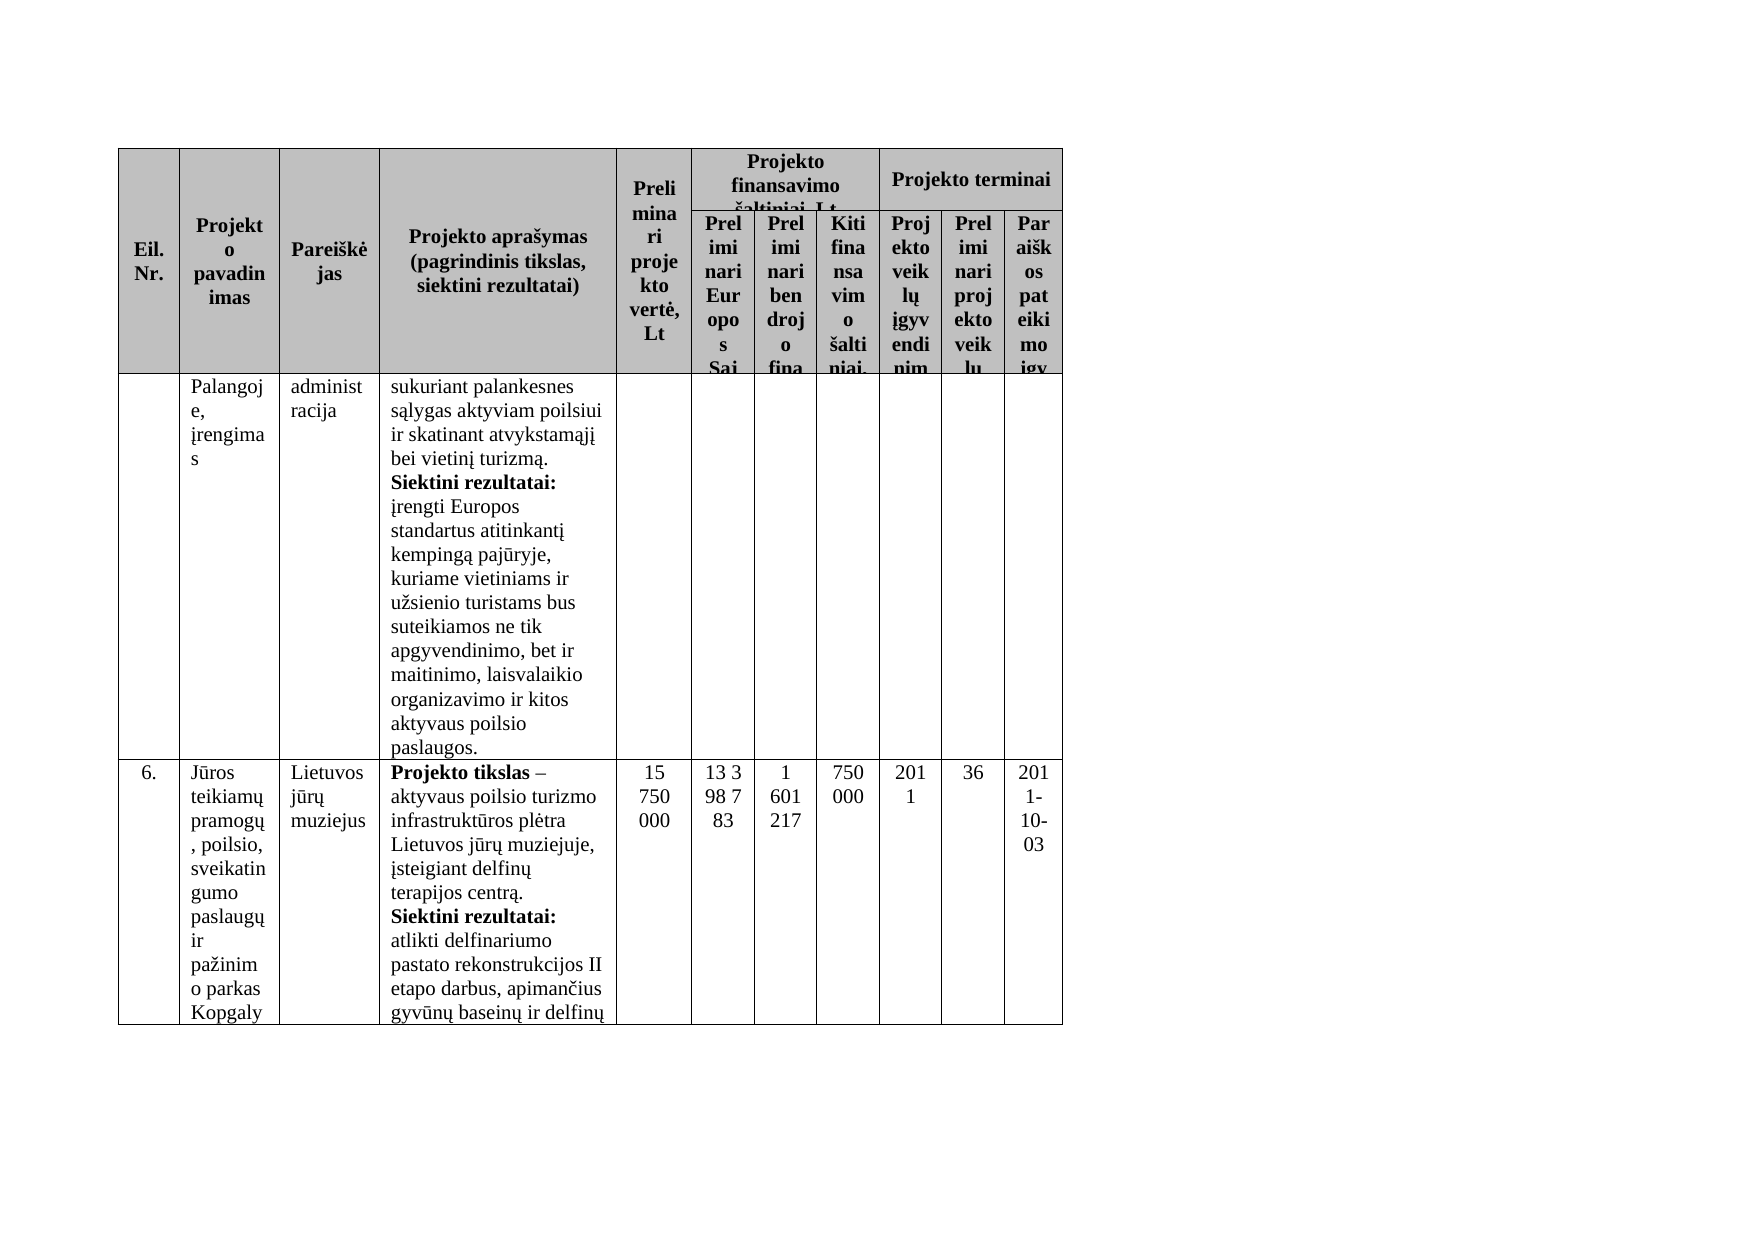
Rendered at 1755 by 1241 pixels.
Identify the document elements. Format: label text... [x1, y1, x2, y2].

table_cell Jūros teikiamų pramogų, poilsio, sveikatingumo paslaugų ir pažinimo parkas Kopgaly [180, 760, 279, 1024]
table_cell Projekto tikslas – aktyvaus poilsio turizmo infrastruktūros plėtra Lietuvos jūrų muziejuje, įsteigiant delfinų terapijos centrą. Siektini rezultatai: atlikti delfinariumo pastato rekonstrukcijos II etapo darbus, apimančius gyvūnų baseinų ir delfinų [380, 760, 616, 1024]
table_cell Kiti finansavimo šaltiniai, Lt [817, 211, 879, 373]
table_cell [755, 374, 816, 759]
table_cell Preliminari bendrojo finansavimo (valstybės biudžeto) lėšų suma (iki), Lt [755, 211, 816, 373]
table_header Preliminari projekto vertė, Lt [617, 149, 691, 373]
table_header Projekto terminai [880, 149, 1062, 210]
table_cell Palangoje, įrengimas [180, 374, 279, 759]
table_cell Lietuvos jūrų muziejus [280, 760, 379, 1024]
table_cell administracija [280, 374, 379, 759]
table_cell Paraiškos pateikimo įgyvendinančiajai institucijai terminas (iki) [1005, 211, 1062, 373]
table_header Projekto aprašymas (pagrindinis tikslas, siektini rezultatai) [380, 149, 616, 373]
table_cell [942, 374, 1004, 759]
table_cell Projekto veiklų įgyvendinimo pradžia [880, 211, 941, 373]
table_cell 750 000 [817, 760, 879, 1024]
table_header Eil. Nr. [119, 149, 179, 373]
table_cell 1 601 217 [755, 760, 816, 1024]
table_cell 13 398 783 [692, 760, 754, 1024]
table_header Projekto finansavimo šaltiniai, Lt [692, 149, 879, 210]
table_cell 36 [942, 760, 1004, 1024]
table_cell Preliminari Europos Sąjungos fondų lėšų suma (iki), Lt [692, 211, 754, 373]
table_header Pareiškėjas [280, 149, 379, 373]
table_cell [692, 374, 754, 759]
table_header Projekto pavadinimas [180, 149, 279, 373]
table_cell 2011-10-03 [1005, 760, 1062, 1024]
table_cell 6. [119, 760, 179, 1024]
table_cell 15 750 000 [617, 760, 691, 1024]
table_cell [1005, 374, 1062, 759]
table_cell [880, 374, 941, 759]
table_cell [617, 374, 691, 759]
table_cell 2011 [880, 760, 941, 1024]
table_cell [119, 374, 179, 759]
table_cell [817, 374, 879, 759]
table_cell sukuriant palankesnes sąlygas aktyviam poilsiui ir skatinant atvykstamąjį bei vietinį turizmą. Siektini rezultatai: įrengti Europos standartus atitinkantį kempingą pajūryje, kuriame vietiniams ir užsienio turistams bus suteikiamos ne tik apgyvendinimo, bet ir maitinimo, laisvalaikio organizavimo ir kitos aktyvaus poilsio paslaugos. [380, 374, 616, 759]
table_cell Preliminari projekto veiklų įgyvendinimo trukmė, mėn. [942, 211, 1004, 373]
